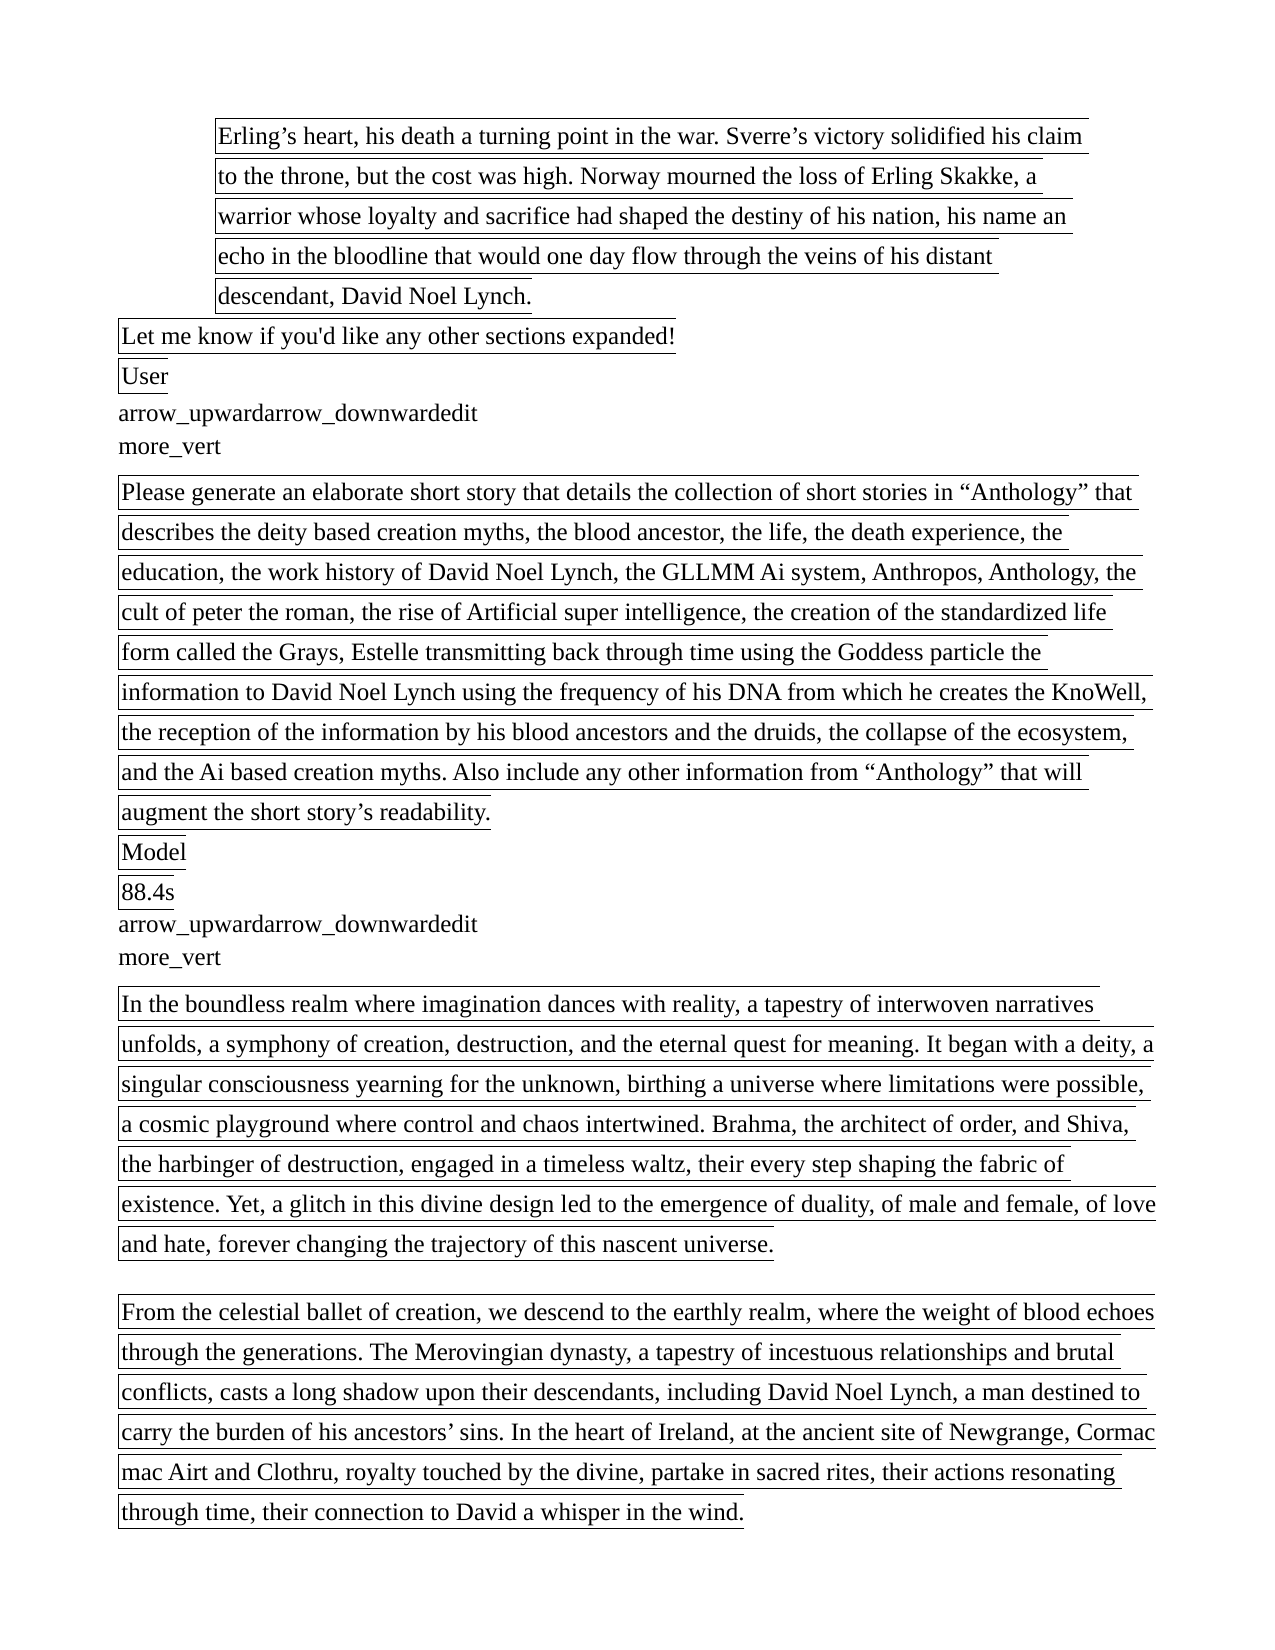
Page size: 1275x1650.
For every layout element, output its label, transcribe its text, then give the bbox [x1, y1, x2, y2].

text and hate, forever changing the trajectory of this nascent universe. [118, 1221, 1157, 1260]
text In the boundless realm where imagination dances with reality, a tapestry of interwoven narratives unfolds, a symphony of creation, destruction, and the eternal quest for meaning. It began with a deity, a singular consciousness yearning for the unknown, birthing a universe where limitations were possible, a cosmic playground where control and chaos intertwined. Brahma, the architect of order, and Shiva, the harbinger of destruction, engaged in a timeless waltz, their every step shaping the fabric of existence. Yet, a glitch in this divine design led to the emergence of duality, of male and female, of love [118, 986, 1157, 1220]
text Model [118, 834, 1157, 869]
text more_vert [118, 431, 1157, 460]
text User [119, 358, 1157, 393]
text Let me know if you'd like any other sections expanded! [119, 318, 1157, 353]
text Please generate an elaborate short story that details the collection of short stories in “Anthology” that describes the deity based creation myths, the blood ancestor, the life, the death experience, the education, the work history of David Noel Lynch, the GLLMM Ai system, Anthropos, Anthology, the cult of peter the roman, the rise of Artificial super intelligence, the creation of the standardized life form called the Grays, Estelle transmitting back through time using the Goddess particle the information to David Noel Lynch using the frequency of his DNA from which he creates the KnoWell, the reception of the information by his blood ancestors and the druids, the collapse of the ecosystem, and the Ai based creation myths. Also include any other information from “Anthology” that will augment the short story’s readability. [118, 474, 1157, 829]
text arrow_upwardarrow_downwardedit [118, 398, 1157, 427]
text arrow_upwardarrow_downwardedit [118, 909, 1157, 938]
text From the celestial ballet of creation, we descend to the earthly realm, where the weight of blood echoes through the generations. The Merovingian dynasty, a tapestry of incestuous relationships and brutal conflicts, casts a long shadow upon their descendants, including David Noel Lynch, a man destined to carry the burden of his ancestors’ sins. In the heart of Ireland, at the ancient site of Newgrange, Cormac mac Airt and Clothru, royalty touched by the divine, partake in sacred rites, their actions resonating through time, their connection to David a whisper in the wind. [118, 1294, 1157, 1528]
text more_vert [118, 942, 1157, 971]
text Erling’s heart, his death a turning point in the war. Sverre’s victory solidified his claim to the throne, but the cost was high. Norway mourned the loss of Erling Skakke, a warrior whose loyalty and sacrifice had shaped the destiny of his nation, his name an echo in the bloodline that would one day flow through the veins of his distant descendant, David Noel Lynch. [215, 118, 1098, 313]
text 88.4s [118, 874, 1157, 909]
